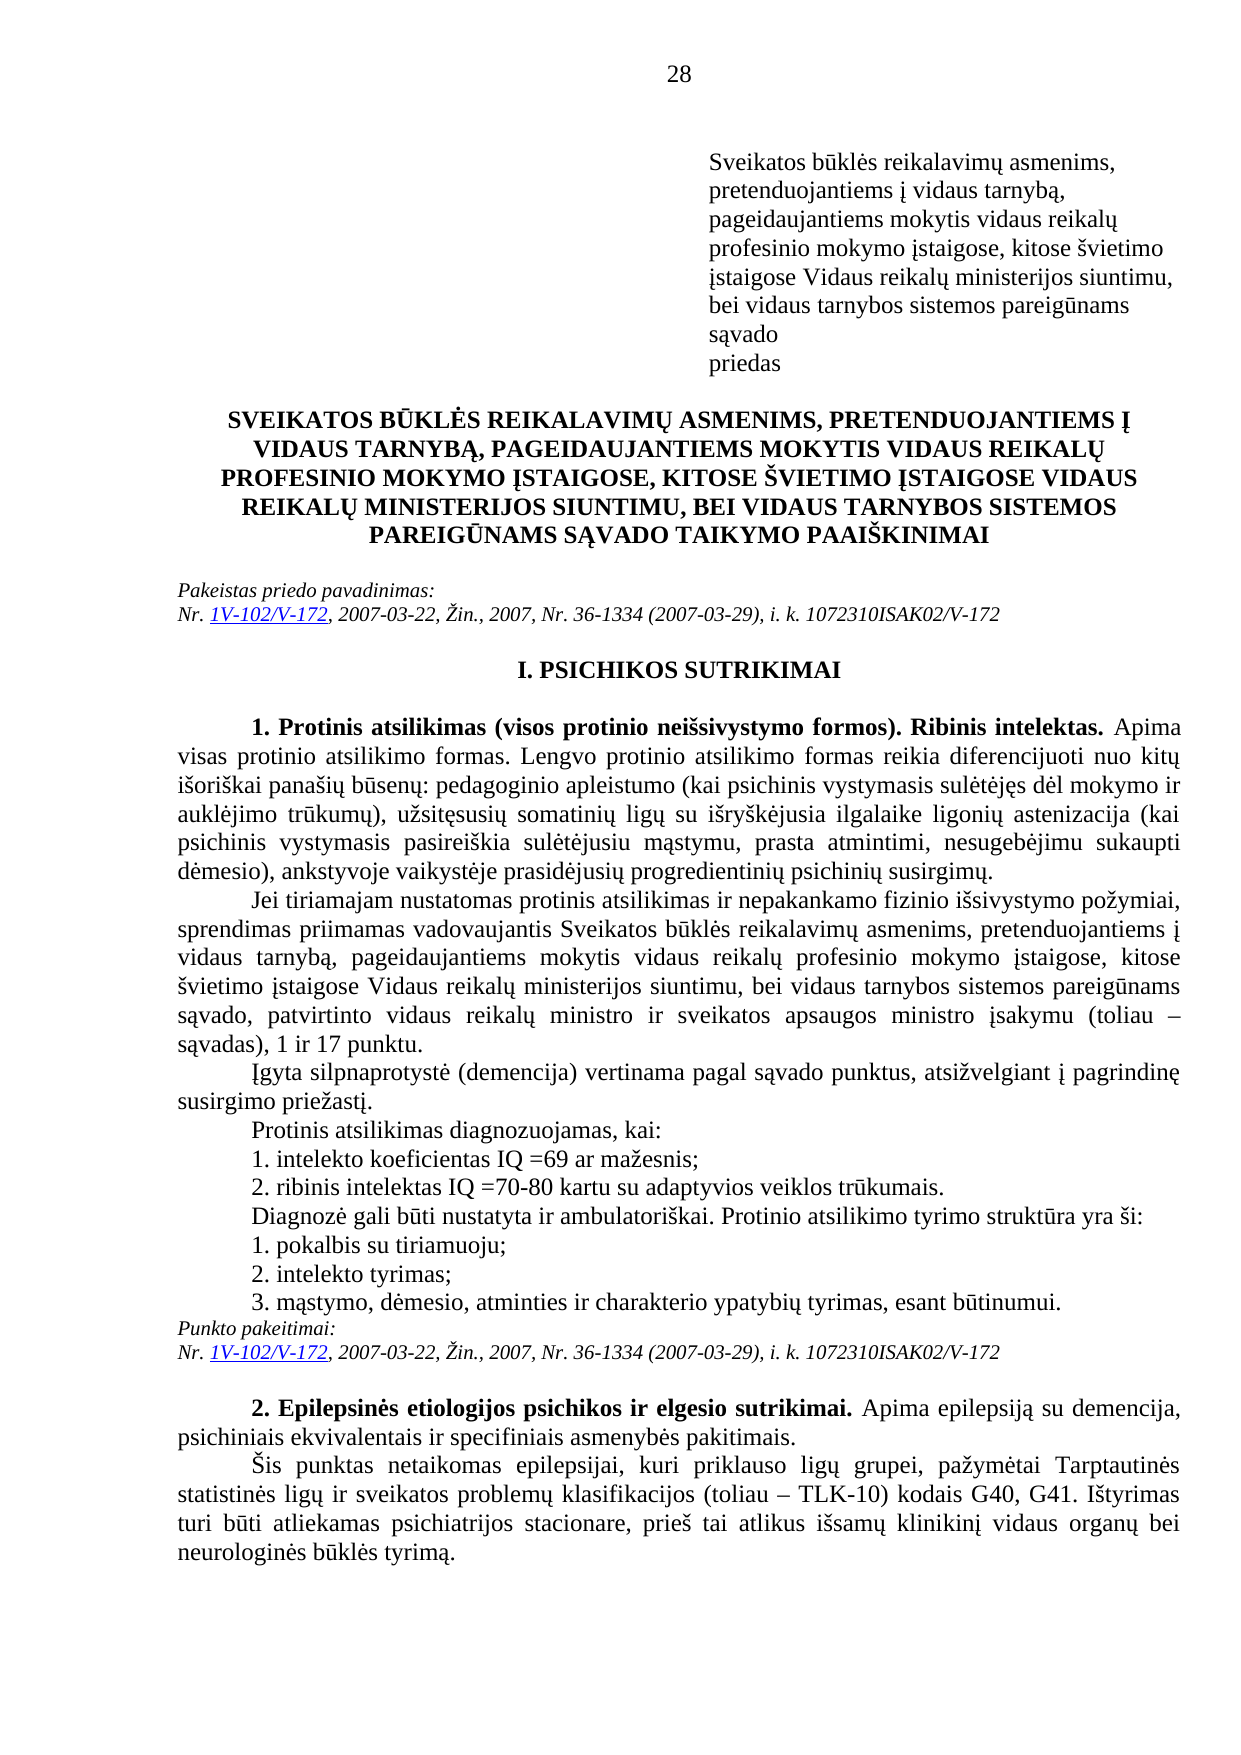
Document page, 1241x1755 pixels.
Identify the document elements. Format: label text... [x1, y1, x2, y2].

text Nr. 1V-102/V-172, 2007-03-22, Žin., 2007, Nr. 36-1334 (2007-03-29), i. k. 1072310ISAK02/V-172 [177, 1340, 1181, 1364]
text 2. ribinis intelektas IQ =70-80 kartu su adaptyvios veiklos trūkumais. [177, 1172, 1181, 1201]
text 1. intelekto koeficientas IQ =69 ar mažesnis; [177, 1144, 1181, 1172]
text Įgyta silpnaprotystė (demencija) vertinama pagal sąvado punktus, atsižvelgiant į pagrindinę susirgimo priežastį. [177, 1057, 1181, 1115]
text I. PSICHIKOS SUTRIKIMAI [177, 655, 1181, 684]
text Punkto pakeitimai: [177, 1316, 1181, 1340]
text įstaigose Vidaus reikalų ministerijos siuntimu, [177, 262, 1181, 291]
text 1. pokalbis su tiriamuoju; [177, 1230, 1181, 1259]
text priedas [177, 348, 1181, 377]
text pretenduojantiems į vidaus tarnybą, [177, 176, 1181, 204]
text Nr. 1V-102/V-172, 2007-03-22, Žin., 2007, Nr. 36-1334 (2007-03-29), i. k. 1072310ISAK02/V-172 [177, 602, 1181, 626]
text sąvado [177, 319, 1181, 348]
text 2. Epilepsinės etiologijos psichikos ir elgesio sutrikimai. Apima epilepsiją su demencija, psichiniais ekvivalentais ir specifiniais asmenybės pakitimais. [177, 1393, 1181, 1451]
text 1. Protinis atsilikimas (visos protinio neišsivystymo formos). Ribinis intelektas. Apima visas protinio atsilikimo formas. Lengvo protinio atsilikimo formas reikia diferencijuoti nuo kitų išoriškai panašių būsenų: pedagoginio apleistumo (kai psichinis vystymasis sulėtėjęs dėl mokymo ir auklėjimo trūkumų), užsitęsusių somatinių ligų su išryškėjusia ilgalaike ligonių astenizacija (kai psichinis vystymasis pasireiškia sulėtėjusiu mąstymu, prasta atmintimi, nesugebėjimu sukaupti dėmesio), ankstyvoje vaikystėje prasidėjusių progredientinių psichinių susirgimų. [177, 712, 1181, 885]
text bei vidaus tarnybos sistemos pareigūnams [177, 291, 1181, 319]
text 2. intelekto tyrimas; [177, 1259, 1181, 1287]
text Sveikatos būklės reikalavimų asmenims, [177, 147, 1181, 176]
text pageidaujantiems mokytis vidaus reikalų [177, 204, 1181, 233]
text 3. mąstymo, dėmesio, atminties ir charakterio ypatybių tyrimas, esant būtinumui. [177, 1287, 1181, 1316]
text SVEIKATOS BŪKLĖS REIKALAVIMŲ ASMENIMS, PRETENDUOJANTIEMS Į VIDAUS TARNYBĄ, PAGEIDAUJANTIEMS MOKYTIS VIDAUS REIKALŲ PROFESINIO MOKYMO ĮSTAIGOSE, KITOSE ŠVIETIMO ĮSTAIGOSE VIDAUS REIKALŲ MINISTERIJOS SIUNTIMU, BEI VIDAUS TARNYBOS SISTEMOS PAREIGŪNAMS SĄVADO TAIKYMO PAAIŠKINIMAI [177, 406, 1181, 549]
text Protinis atsilikimas diagnozuojamas, kai: [177, 1115, 1181, 1144]
text Diagnozė gali būti nustatyta ir ambulatoriškai. Protinio atsilikimo tyrimo struktūra yra ši: [177, 1201, 1181, 1230]
text Jei tiriamajam nustatomas protinis atsilikimas ir nepakankamo fizinio išsivystymo požymiai, sprendimas priimamas vadovaujantis Sveikatos būklės reikalavimų asmenims, pretenduojantiems į vidaus tarnybą, pageidaujantiems mokytis vidaus reikalų profesinio mokymo įstaigose, kitose švietimo įstaigose Vidaus reikalų ministerijos siuntimu, bei vidaus tarnybos sistemos pareigūnams sąvado, patvirtinto vidaus reikalų ministro ir sveikatos apsaugos ministro įsakymu (toliau – sąvadas), 1 ir 17 punktu. [177, 885, 1181, 1057]
text profesinio mokymo įstaigose, kitose švietimo [177, 233, 1181, 262]
text Pakeistas priedo pavadinimas: [177, 578, 1181, 602]
text Šis punktas netaikomas epilepsijai, kuri priklauso ligų grupei, pažymėtai Tarptautinės statistinės ligų ir sveikatos problemų klasifikacijos (toliau – TLK-10) kodais G40, G41. Ištyrimas turi būti atliekamas psichiatrijos stacionare, prieš tai atlikus išsamų klinikinį vidaus organų bei neurologinės būklės tyrimą. [177, 1451, 1181, 1566]
